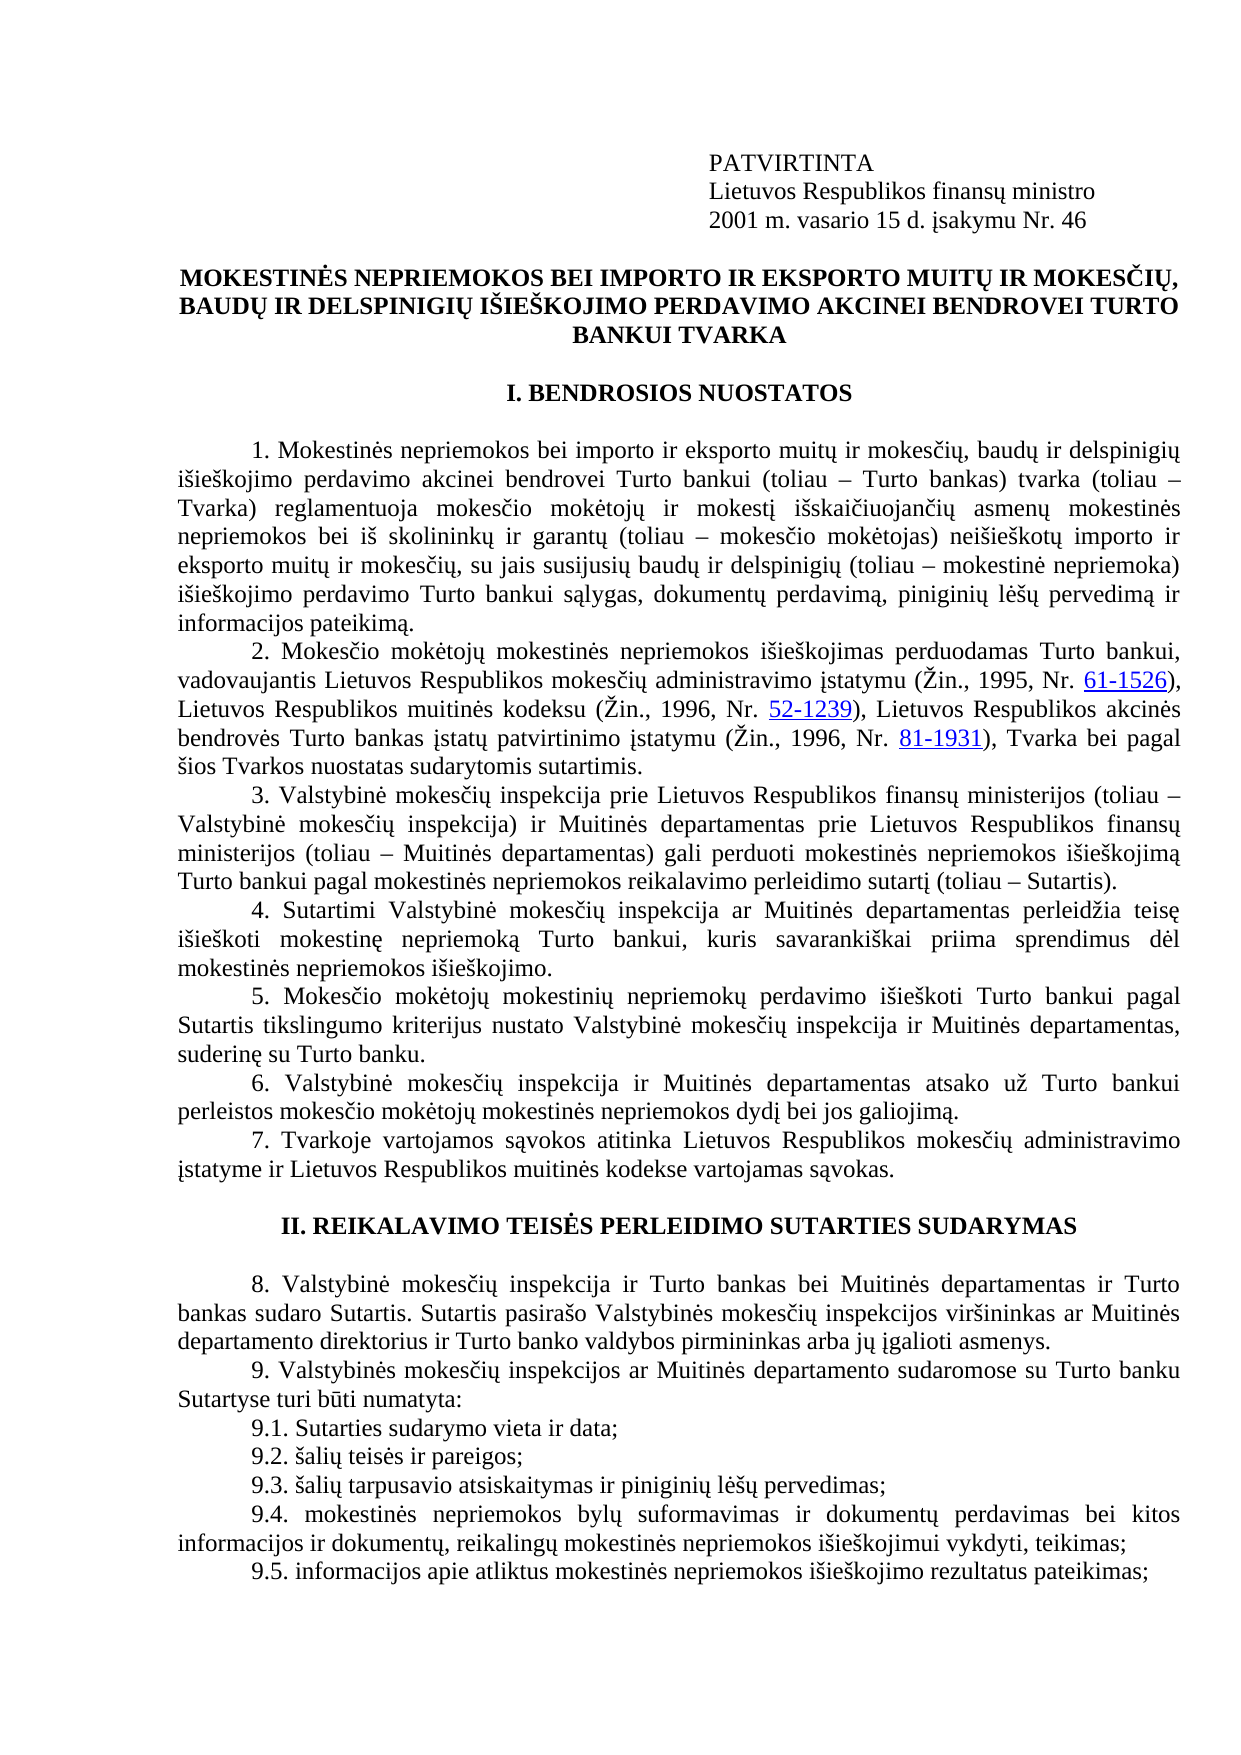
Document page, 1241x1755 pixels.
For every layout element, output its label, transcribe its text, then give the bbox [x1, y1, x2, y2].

text 8. Valstybinė mokesčių inspekcija ir Turto bankas bei Muitinės departamentas ir Turto bankas sudaro Sutartis. Sutartis pasirašo Valstybinės mokesčių inspekcijos viršininkas ar Muitinės departamento direktorius ir Turto banko valdybos pirmininkas arba jų įgalioti asmenys. [177, 1269, 1181, 1355]
text 1. Mokestinės nepriemokos bei importo ir eksporto muitų ir mokesčių, baudų ir delspinigių išieškojimo perdavimo akcinei bendrovei Turto bankui (toliau – Turto bankas) tvarka (toliau – Tvarka) reglamentuoja mokesčio mokėtojų ir mokestį išskaičiuojančių asmenų mokestinės nepriemokos bei iš skolininkų ir garantų (toliau – mokesčio mokėtojas) neišieškotų importo ir eksporto muitų ir mokesčių, su jais susijusių baudų ir delspinigių (toliau – mokestinė nepriemoka) išieškojimo perdavimo Turto bankui sąlygas, dokumentų perdavimą, piniginių lėšų pervedimą ir informacijos pateikimą. [177, 435, 1181, 636]
text I. BENDROSIOS NUOSTATOS [177, 378, 1181, 406]
text 5. Mokesčio mokėtojų mokestinių nepriemokų perdavimo išieškoti Turto bankui pagal Sutartis tikslingumo kriterijus nustato Valstybinė mokesčių inspekcija ir Muitinės departamentas, suderinę su Turto banku. [177, 981, 1181, 1068]
text PATVIRTINTA [177, 148, 1181, 176]
text 3. Valstybinė mokesčių inspekcija prie Lietuvos Respublikos finansų ministerijos (toliau – Valstybinė mokesčių inspekcija) ir Muitinės departamentas prie Lietuvos Respublikos finansų ministerijos (toliau – Muitinės departamentas) gali perduoti mokestinės nepriemokos išieškojimą Turto bankui pagal mokestinės nepriemokos reikalavimo perleidimo sutartį (toliau – Sutartis). [177, 780, 1181, 895]
text 7. Tvarkoje vartojamos sąvokos atitinka Lietuvos Respublikos mokesčių administravimo įstatyme ir Lietuvos Respublikos muitinės kodekse vartojamas sąvokas. [177, 1125, 1181, 1183]
text Lietuvos Respublikos finansų ministro [177, 176, 1181, 205]
text MOKESTINĖS NEPRIEMOKOS BEI IMPORTO IR EKSPORTO MUITŲ IR MOKESČIŲ, BAUDŲ IR DELSPINIGIŲ IŠIEŠKOJIMO PERDAVIMO AKCINEI BENDROVEI TURTO BANKUI TVARKA [177, 263, 1181, 349]
text 9.3. šalių tarpusavio atsiskaitymas ir piniginių lėšų pervedimas; [177, 1470, 1181, 1499]
text 2. Mokesčio mokėtojų mokestinės nepriemokos išieškojimas perduodamas Turto bankui, vadovaujantis Lietuvos Respublikos mokesčių administravimo įstatymu (Žin., 1995, Nr. 61-1526), Lietuvos Respublikos muitinės kodeksu (Žin., 1996, Nr. 52-1239), Lietuvos Respublikos akcinės bendrovės Turto bankas įstatų patvirtinimo įstatymu (Žin., 1996, Nr. 81-1931), Tvarka bei pagal šios Tvarkos nuostatas sudarytomis sutartimis. [177, 636, 1181, 780]
text 9.1. Sutarties sudarymo vieta ir data; [177, 1413, 1181, 1441]
text II. REIKALAVIMO TEISĖS PERLEIDIMO SUTARTIES SUDARYMAS [177, 1211, 1181, 1240]
text 4. Sutartimi Valstybinė mokesčių inspekcija ar Muitinės departamentas perleidžia teisę išieškoti mokestinę nepriemoką Turto bankui, kuris savarankiškai priima sprendimus dėl mokestinės nepriemokos išieškojimo. [177, 895, 1181, 981]
text 9.5. informacijos apie atliktus mokestinės nepriemokos išieškojimo rezultatus pateikimas; [177, 1556, 1181, 1585]
text 9.2. šalių teisės ir pareigos; [177, 1441, 1181, 1470]
text 2001 m. vasario 15 d. įsakymu Nr. 46 [177, 205, 1181, 234]
text 9.4. mokestinės nepriemokos bylų suformavimas ir dokumentų perdavimas bei kitos informacijos ir dokumentų, reikalingų mokestinės nepriemokos išieškojimui vykdyti, teikimas; [177, 1499, 1181, 1556]
text 6. Valstybinė mokesčių inspekcija ir Muitinės departamentas atsako už Turto bankui perleistos mokesčio mokėtojų mokestinės nepriemokos dydį bei jos galiojimą. [177, 1068, 1181, 1125]
text 9. Valstybinės mokesčių inspekcijos ar Muitinės departamento sudaromose su Turto banku Sutartyse turi būti numatyta: [177, 1355, 1181, 1413]
